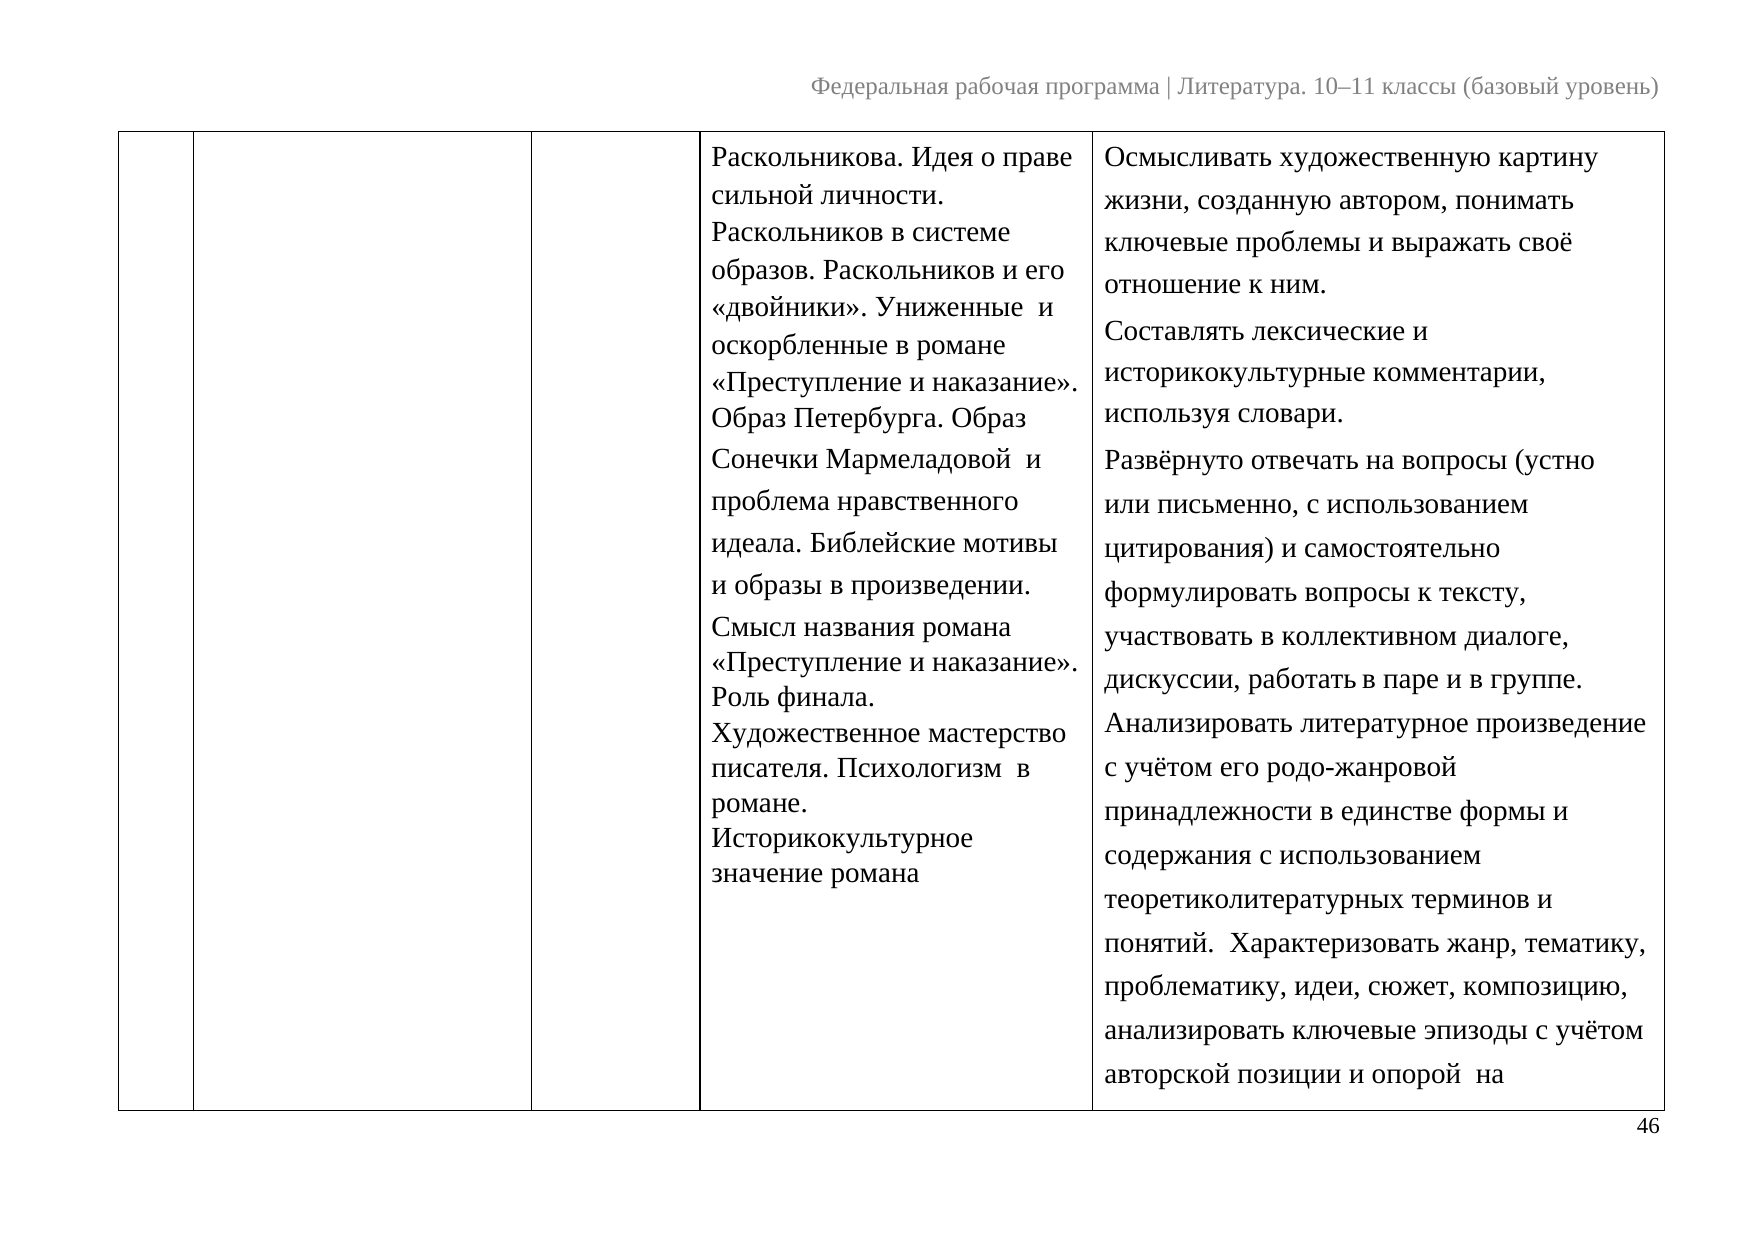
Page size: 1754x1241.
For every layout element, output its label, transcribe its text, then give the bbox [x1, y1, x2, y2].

table_header Раскольникова. Идея о праве сильной личности. Раскольников в системе образов. Раскольников и его «двойники». Униженные и оскорбленные в романе «Преступление и наказание». Образ Петербурга. Образ Сонечки Мармеладовой и проблема нравственного идеала. Библейские мотивы и образы в произведении. Смысл названия романа «Преступление и наказание». Роль финала. Художественное мастерство писателя. Психологизм в романе. Историкокультурное значение романа [701, 132, 1092, 1109]
table_header [119, 132, 193, 1109]
table_header [532, 132, 699, 1109]
table_header [194, 132, 531, 1109]
table_header Осмысливать художественную картину жизни, созданную автором, понимать ключевые проблемы и выражать своё отношение к ним. Составлять лексические и историкокультурные комментарии, используя словари. Развёрнуто отвечать на вопросы (устно или письменно, с использованием цитирования) и самостоятельно формулировать вопросы к тексту, участвовать в коллективном диалоге, дискуссии, работать в паре и в группе. Анализировать литературное произведение с учётом его родо-жанровой принадлежности в единстве формы и содержания с использованием теоретиколитературных терминов и понятий. Характеризовать жанр, тематику, проблематику, идеи, сюжет, композицию, анализировать ключевые эпизоды с учётом авторской позиции и опорой на [1093, 132, 1664, 1109]
